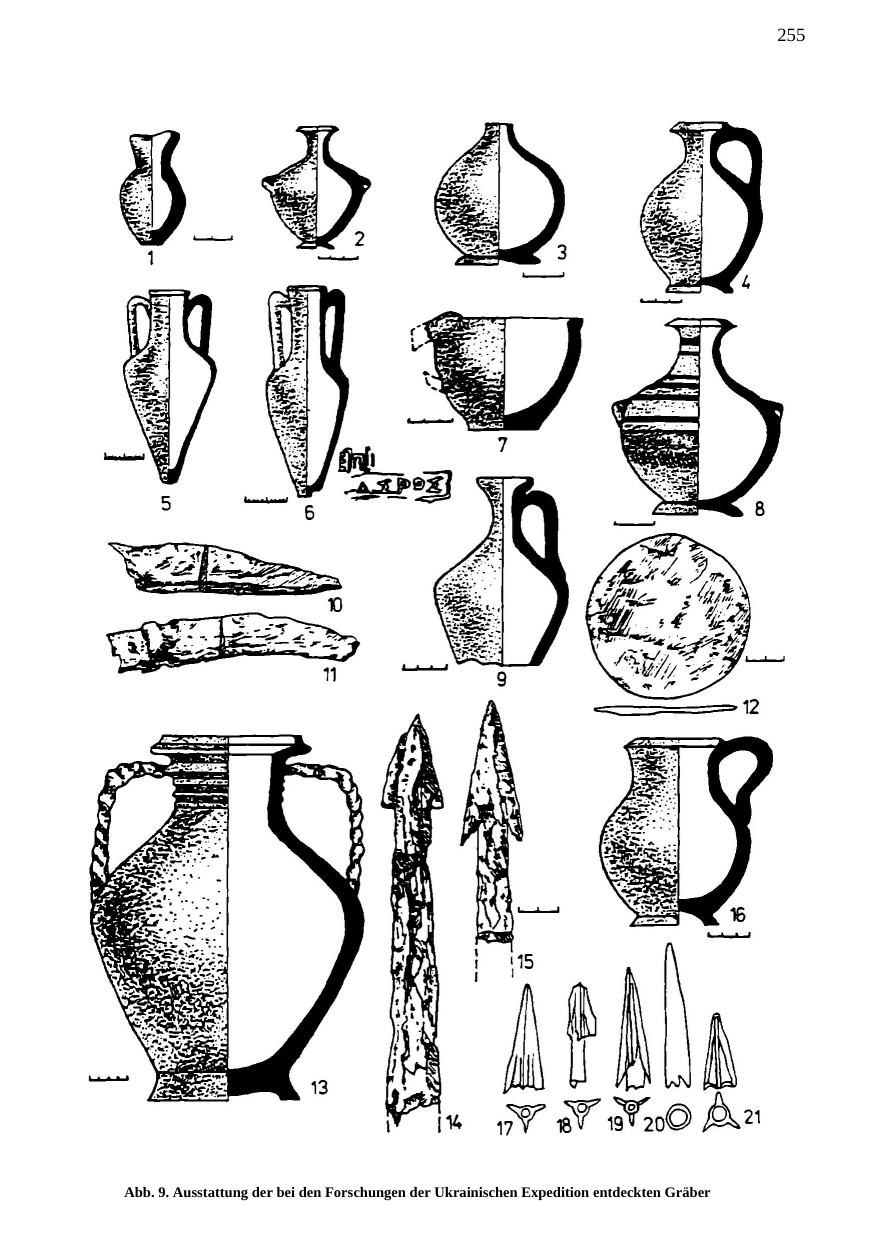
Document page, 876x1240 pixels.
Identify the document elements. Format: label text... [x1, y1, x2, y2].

text Abb. 9. Ausstattung der bei den Forschungen der Ukrainischen Expedition entdeckten Gräber [124, 1184, 752, 1201]
text 255 [777, 24, 812, 46]
picture [88, 120, 785, 1137]
